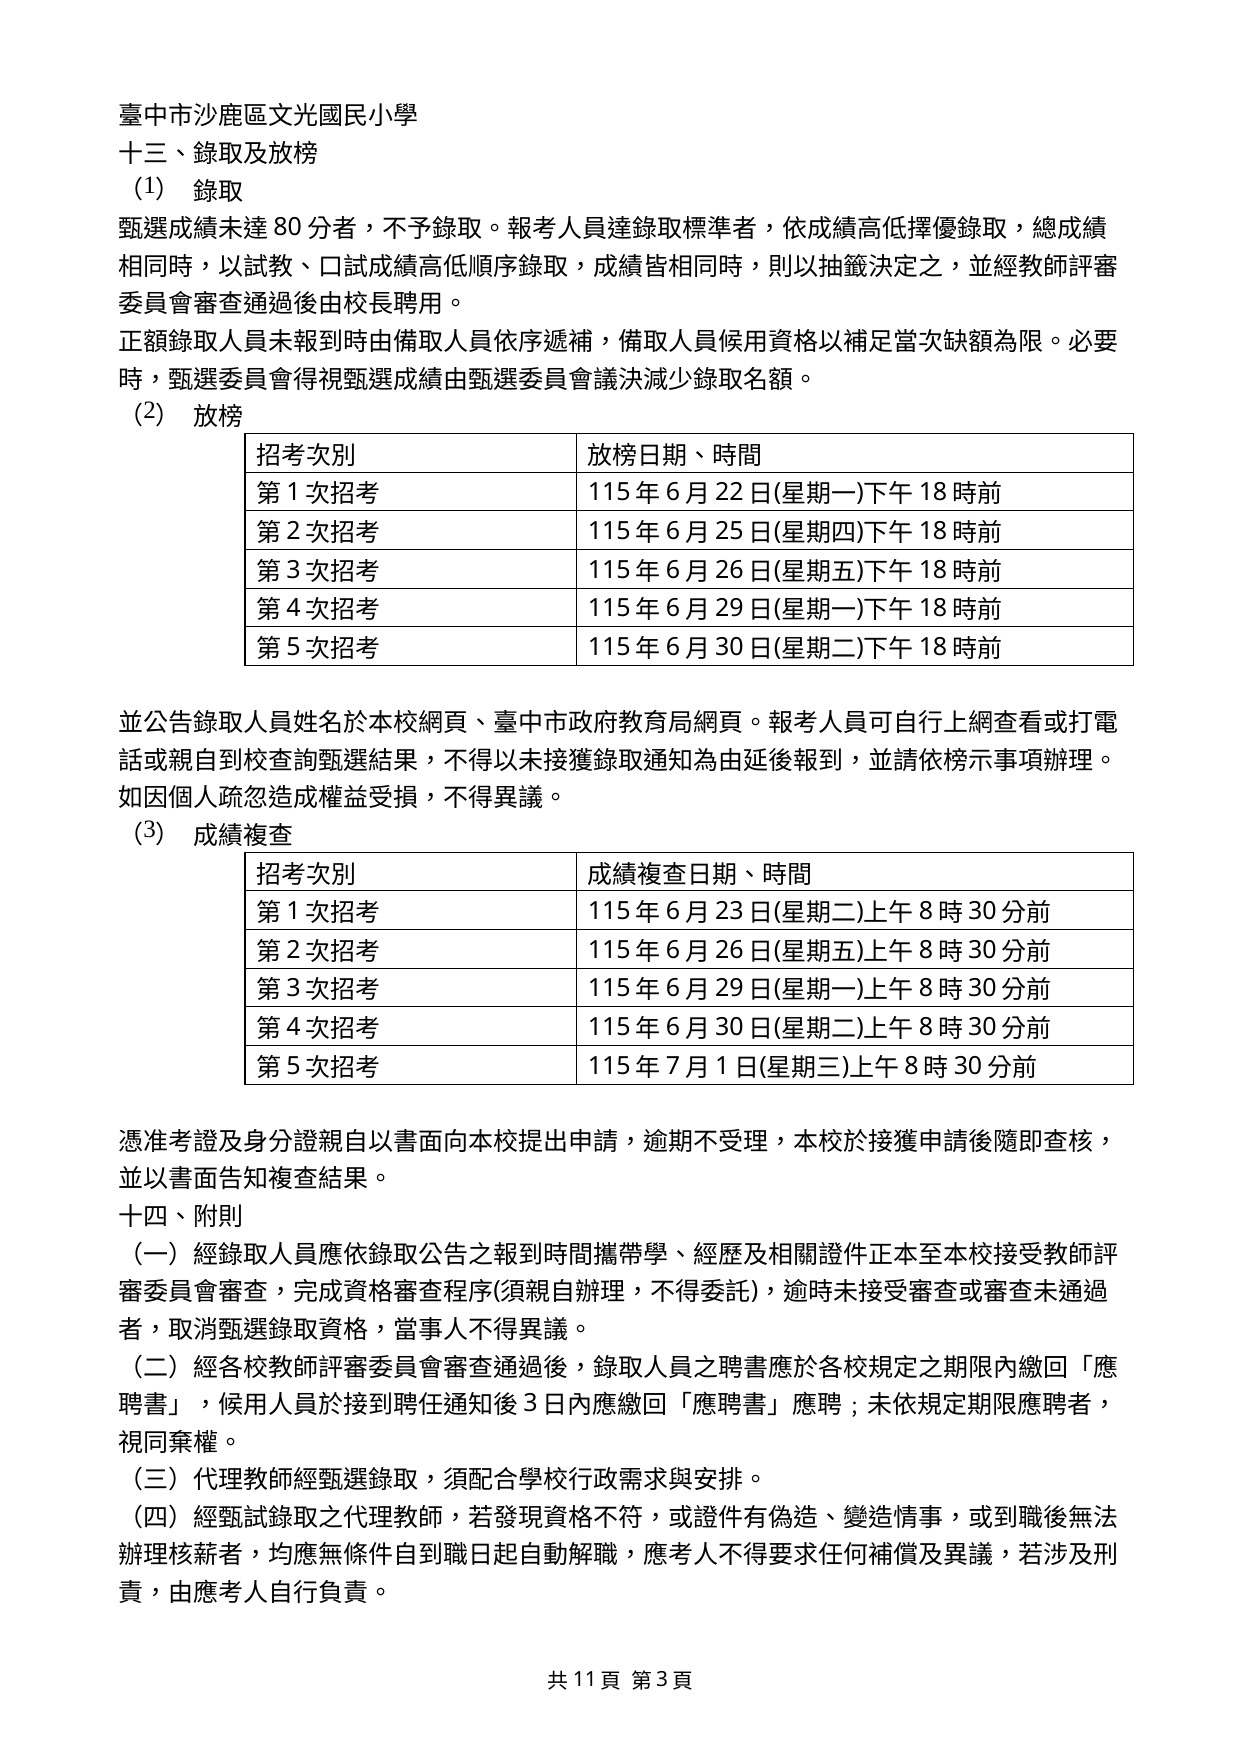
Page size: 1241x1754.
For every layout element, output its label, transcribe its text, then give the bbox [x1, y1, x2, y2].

table_cell 第3次招考 [246, 550, 576, 587]
table_header 招考次別 [246, 853, 576, 890]
table_cell 第5次招考 [246, 627, 576, 665]
subtitle 十三、錄取及放榜 [118, 132, 1122, 170]
subtitle 放榜 [118, 395, 1122, 433]
table_cell 115年6月30日(星期二)下午18時前 [577, 627, 1133, 665]
table_cell 第1次招考 [246, 473, 576, 510]
subtitle 正額錄取人員未報到時由備取人員依序遞補，備取人員候用資格以補足當次缺額為限。必要時，甄選委員會得視甄選成績由甄選委員會議決減少錄取名額。 [118, 320, 1122, 395]
subtitle 錄取 [118, 170, 1122, 207]
table_cell 115年6月26日(星期五)上午8時30分前 [577, 930, 1133, 968]
table_cell 115年7月1日(星期三)上午8時30分前 [577, 1046, 1133, 1083]
subtitle 並公告錄取人員姓名於本校網頁、臺中市政府教育局網頁。報考人員可自行上網查看或打電話或親自到校查詢甄選結果，不得以未接獲錄取通知為由延後報到，並請依榜示事項辦理。如因個人疏忽造成權益受損，不得異議。 [118, 701, 1122, 814]
subtitle （三）代理教師經甄選錄取，須配合學校行政需求與安排。 [118, 1458, 1122, 1496]
table_cell 第3次招考 [246, 969, 576, 1006]
subtitle 甄選成績未達80分者，不予錄取。報考人員達錄取標準者，依成績高低擇優錄取，總成績相同時，以試教、口試成績高低順序錄取，成績皆相同時，則以抽籤決定之，並經教師評審委員會審查通過後由校長聘用。 [118, 207, 1122, 320]
subtitle 成績複查 [118, 814, 1122, 852]
subtitle 十四、附則 [118, 1195, 1122, 1233]
subtitle 憑准考證及身分證親自以書面向本校提出申請，逾期不受理，本校於接獲申請後隨即查核，並以書面告知複查結果。 [118, 1120, 1122, 1195]
table_cell 115年6月29日(星期一)上午8時30分前 [577, 969, 1133, 1006]
table_cell 第2次招考 [246, 930, 576, 968]
table_cell 115年6月22日(星期一)下午18時前 [577, 473, 1133, 510]
table_cell 第1次招考 [246, 891, 576, 929]
table_cell 115年6月25日(星期四)下午18時前 [577, 511, 1133, 549]
table_header 招考次別 [246, 434, 576, 472]
subtitle （四）經甄試錄取之代理教師，若發現資格不符，或證件有偽造、變造情事，或到職後無法辦理核薪者，均應無條件自到職日起自動解職，應考人不得要求任何補償及異議，若涉及刑責，由應考人自行負責。 [118, 1496, 1122, 1609]
table_cell 第4次招考 [246, 589, 576, 626]
table_cell 第4次招考 [246, 1007, 576, 1045]
table_header 放榜日期、時間 [577, 434, 1133, 472]
table_cell 115年6月26日(星期五)下午18時前 [577, 550, 1133, 587]
table_cell 第5次招考 [246, 1046, 576, 1083]
table_header 成績複查日期、時間 [577, 853, 1133, 890]
table_cell 第2次招考 [246, 511, 576, 549]
subtitle （二）經各校教師評審委員會審查通過後，錄取人員之聘書應於各校規定之期限內繳回「應聘書」，候用人員於接到聘任通知後3日內應繳回「應聘書」應聘﹔未依規定期限應聘者，視同棄權。 [118, 1346, 1122, 1458]
table_cell 115年6月29日(星期一)下午18時前 [577, 589, 1133, 626]
table_cell 115年6月23日(星期二)上午8時30分前 [577, 891, 1133, 929]
table_cell 115年6月30日(星期二)上午8時30分前 [577, 1007, 1133, 1045]
subtitle 臺中市沙鹿區文光國民小學 [118, 94, 1122, 132]
subtitle （一）經錄取人員應依錄取公告之報到時間攜帶學、經歷及相關證件正本至本校接受教師評審委員會審查，完成資格審查程序(須親自辦理，不得委託)，逾時未接受審查或審查未通過者，取消甄選錄取資格，當事人不得異議。 [118, 1233, 1122, 1346]
